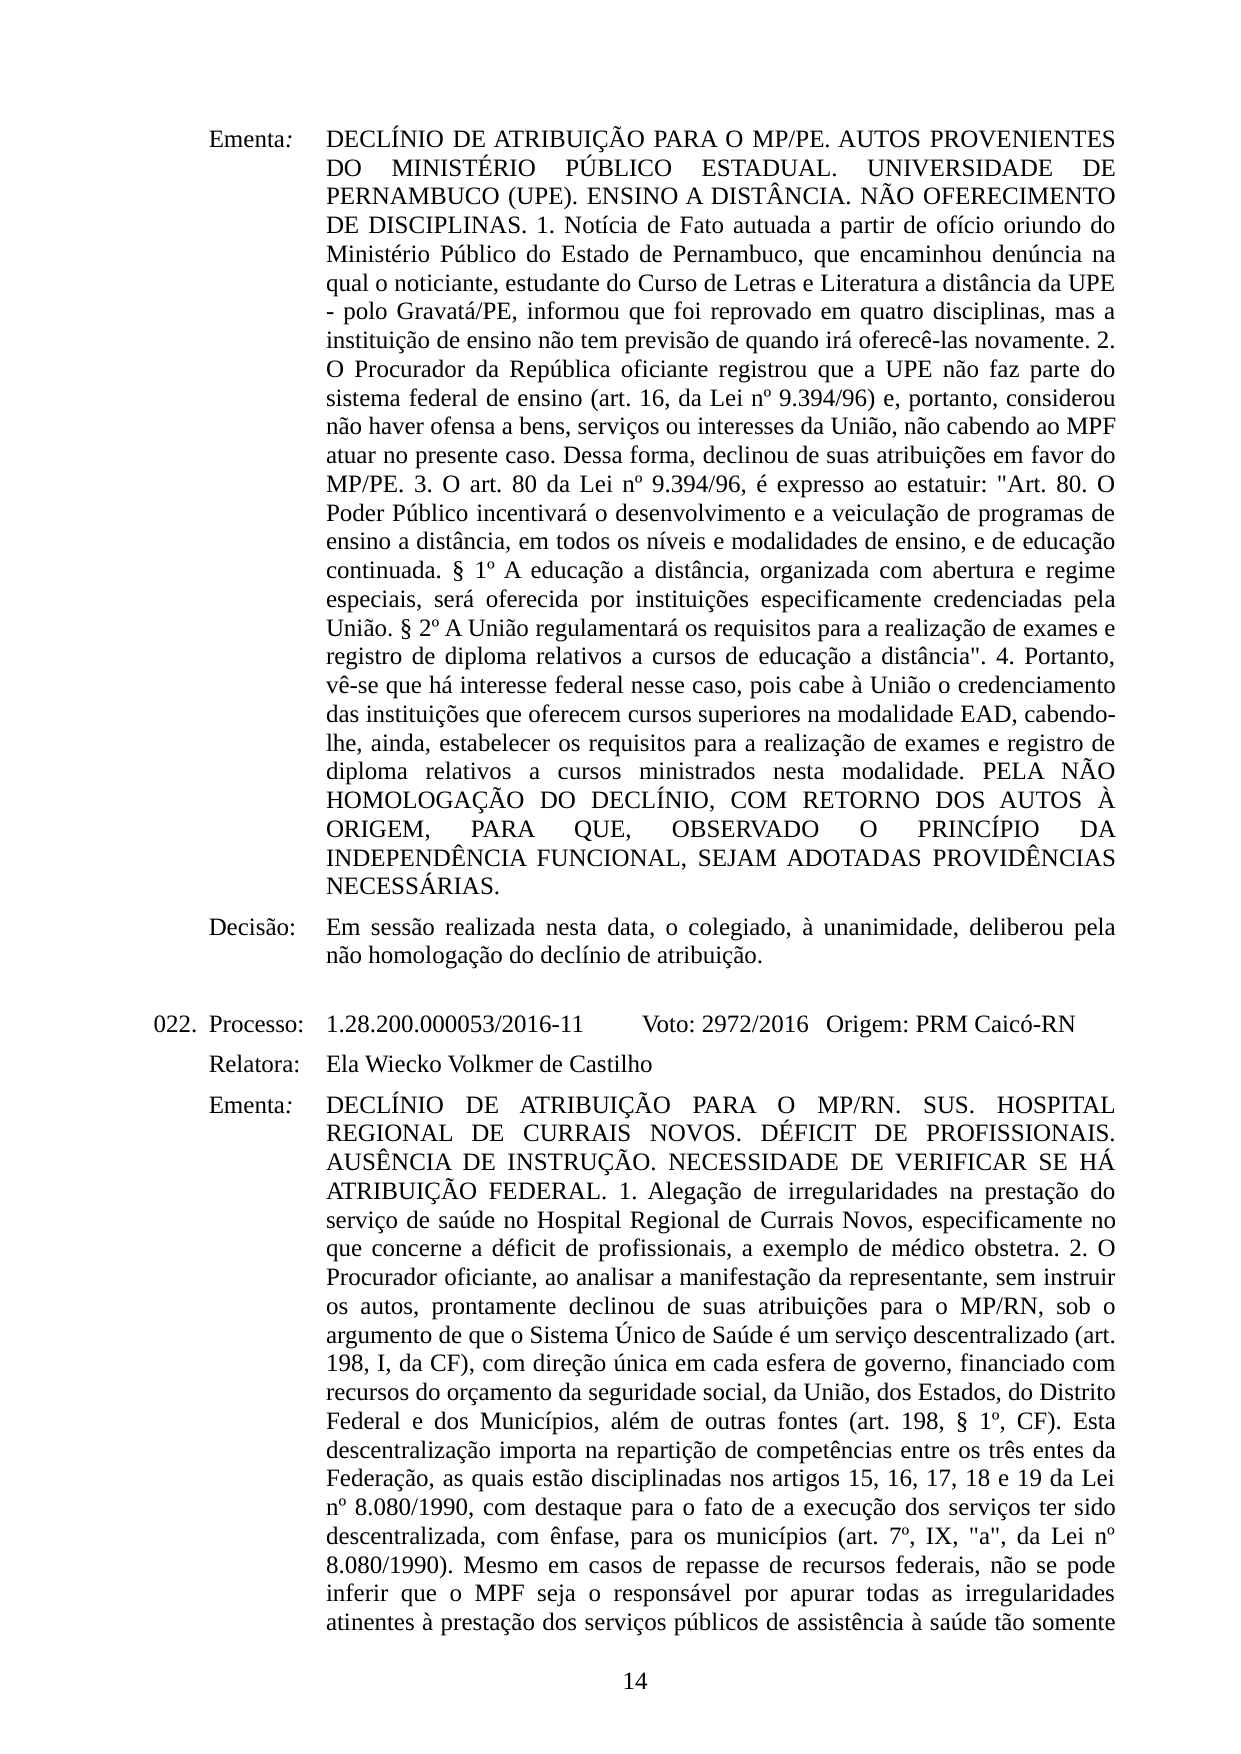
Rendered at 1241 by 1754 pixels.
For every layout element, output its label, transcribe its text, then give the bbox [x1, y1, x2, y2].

table_cell [148, 1084, 203, 1642]
table_header Origem: PRM Caicó-RN [820, 1004, 1122, 1044]
table_header Processo: [203, 1004, 320, 1044]
table_cell [148, 1044, 203, 1084]
table_cell [148, 906, 203, 975]
table_cell Ementa: [203, 1084, 320, 1642]
table_header 1.28.200.000053/2016-11 [320, 1004, 636, 1044]
table_cell [148, 118, 203, 906]
table_header 022. [148, 1004, 203, 1044]
table_cell Decisão: [203, 906, 320, 975]
table_cell Ementa: [203, 118, 320, 906]
table_cell Relatora: [203, 1044, 320, 1084]
table_header Voto: 2972/2016 [636, 1004, 820, 1044]
table_cell DECLÍNIO DE ATRIBUIÇÃO PARA O MP/RN. SUS. HOSPITAL REGIONAL DE CURRAIS NOVOS. DÉFICIT DE PROFISSIONAIS. AUSÊNCIA DE INSTRUÇÃO. NECESSIDADE DE VERIFICAR SE HÁ ATRIBUIÇÃO FEDERAL. 1. Alegação de irregularidades na prestação do serviço de saúde no Hospital Regional de Currais Novos, especificamente no que concerne a déficit de profissionais, a exemplo de médico obstetra. 2. O Procurador oficiante, ao analisar a manifestação da representante, sem instruir os autos, prontamente declinou de suas atribuições para o MP/RN, sob o argumento de que o Sistema Único de Saúde é um serviço descentralizado (art. 198, I, da CF), com direção única em cada esfera de governo, financiado com recursos do orçamento da seguridade social, da União, dos Estados, do Distrito Federal e dos Municípios, além de outras fontes (art. 198, § 1º, CF). Esta descentralização importa na repartição de competências entre os três entes da Federação, as quais estão disciplinadas nos artigos 15, 16, 17, 18 e 19 da Lei nº 8.080/1990, com destaque para o fato de a execução dos serviços ter sido descentralizada, com ênfase, para os municípios (art. 7º, IX, "a", da Lei nº 8.080/1990). Mesmo em casos de repasse de recursos federais, não se pode inferir que o MPF seja o responsável por apurar todas as irregularidades atinentes à prestação dos serviços públicos de assistência à saúde tão somente [320, 1084, 1122, 1642]
table_cell Ela Wiecko Volkmer de Castilho [320, 1044, 1122, 1084]
table_cell Em sessão realizada nesta data, o colegiado, à unanimidade, deliberou pela não homologação do declínio de atribuição. [320, 906, 1122, 975]
table_cell DECLÍNIO DE ATRIBUIÇÃO PARA O MP/PE. AUTOS PROVENIENTES DO MINISTÉRIO PÚBLICO ESTADUAL. UNIVERSIDADE DE PERNAMBUCO (UPE). ENSINO A DISTÂNCIA. NÃO OFERECIMENTO DE DISCIPLINAS. 1. Notícia de Fato autuada a partir de ofício oriundo do Ministério Público do Estado de Pernambuco, que encaminhou denúncia na qual o noticiante, estudante do Curso de Letras e Literatura a distância da UPE - polo Gravatá/PE, informou que foi reprovado em quatro disciplinas, mas a instituição de ensino não tem previsão de quando irá oferecê-las novamente. 2. O Procurador da República oficiante registrou que a UPE não faz parte do sistema federal de ensino (art. 16, da Lei nº 9.394/96) e, portanto, considerou não haver ofensa a bens, serviços ou interesses da União, não cabendo ao MPF atuar no presente caso. Dessa forma, declinou de suas atribuições em favor do MP/PE. 3. O art. 80 da Lei nº 9.394/96, é expresso ao estatuir: "Art. 80. O Poder Público incentivará o desenvolvimento e a veiculação de programas de ensino a distância, em todos os níveis e modalidades de ensino, e de educação continuada. § 1º A educação a distância, organizada com abertura e regime especiais, será oferecida por instituições especificamente credenciadas pela União. § 2º A União regulamentará os requisitos para a realização de exames e registro de diploma relativos a cursos de educação a distância". 4. Portanto, vê-se que há interesse federal nesse caso, pois cabe à União o credenciamento das instituições que oferecem cursos superiores na modalidade EAD, cabendo-lhe, ainda, estabelecer os requisitos para a realização de exames e registro de diploma relativos a cursos ministrados nesta modalidade. PELA NÃO HOMOLOGAÇÃO DO DECLÍNIO, COM RETORNO DOS AUTOS À ORIGEM, PARA QUE, OBSERVADO O PRINCÍPIO DA INDEPENDÊNCIA FUNCIONAL, SEJAM ADOTADAS PROVIDÊNCIAS NECESSÁRIAS. [320, 118, 1122, 906]
